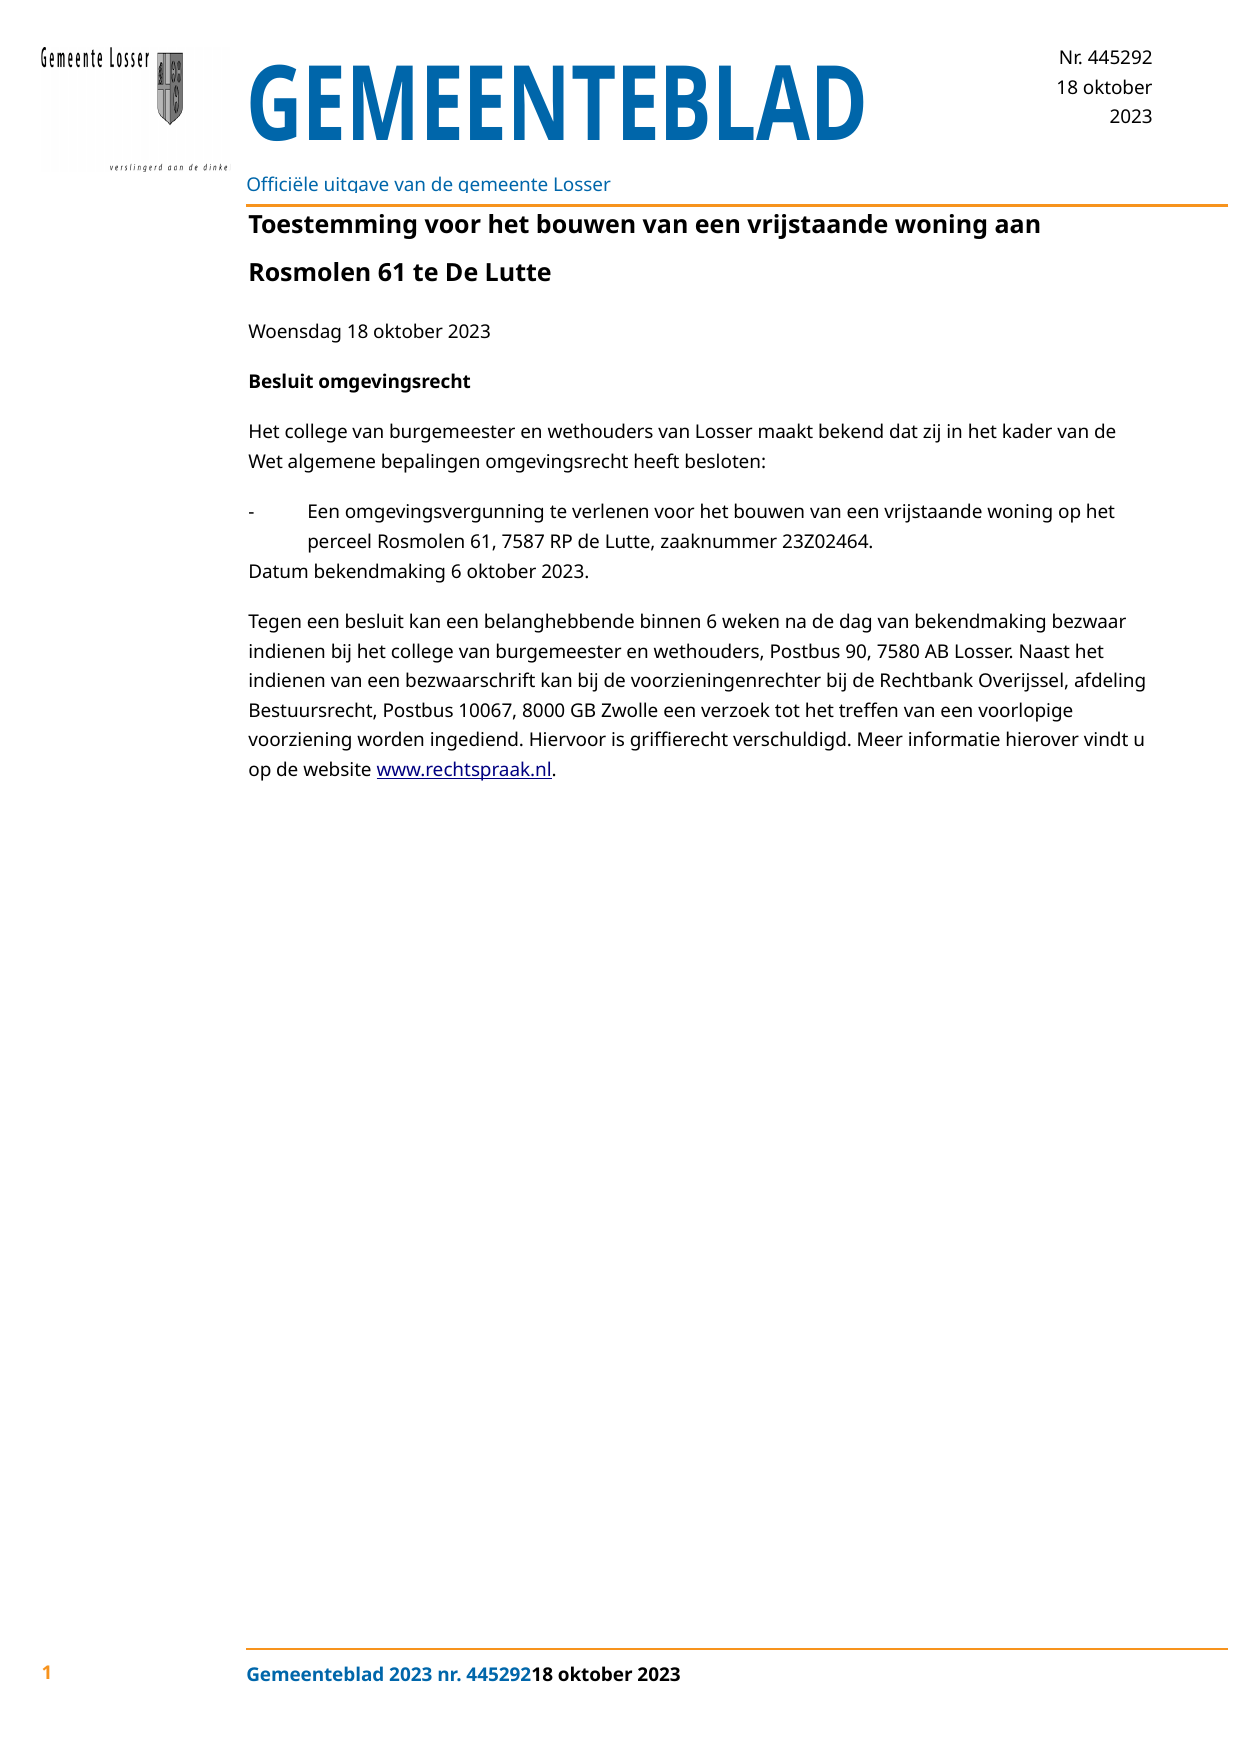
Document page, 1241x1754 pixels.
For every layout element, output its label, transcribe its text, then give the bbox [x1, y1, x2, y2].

text Woensdag 18 oktober 2023 [248, 318, 1152, 344]
list Een omgevingsvergunning te verlenen voor het bouwen van een vrijstaande woning op het perceel Rosmolen 61, 7587 RP de Lutte, zaaknummer 23Z02464. [248, 499, 1152, 554]
text Besluit omgevingsrecht [248, 368, 1152, 394]
text Toestemming voor het bouwen van een vrijstaande woning aan Rosmolen 61 te De Lutte [248, 207, 1152, 288]
text Datum bekendmaking 6 oktober 2023. [248, 558, 1152, 584]
picture [41, 47, 231, 172]
text Tegen een besluit kan een belanghebbende binnen 6 weken na de dag van bekendmaking bezwaar indienen bij het college van burgemeester en wethouders, Postbus 90, 7580 AB Losser. Naast het indienen van een bezwaarschrift kan bij de voorzieningenrechter bij de Rechtbank Overijssel, afdeling Bestuursrecht, Postbus 10067, 8000 GB Zwolle een verzoek tot het treffen van een voorlopige voorziening worden ingediend. Hiervoor is griffierecht verschuldigd. Meer informatie hierover vindt u op de website www.rechtspraak.nl. [248, 608, 1152, 782]
text Het college van burgemeester en wethouders van Losser maakt bekend dat zij in het kader van de Wet algemene bepalingen omgevingsrecht heeft besloten: [248, 419, 1152, 474]
